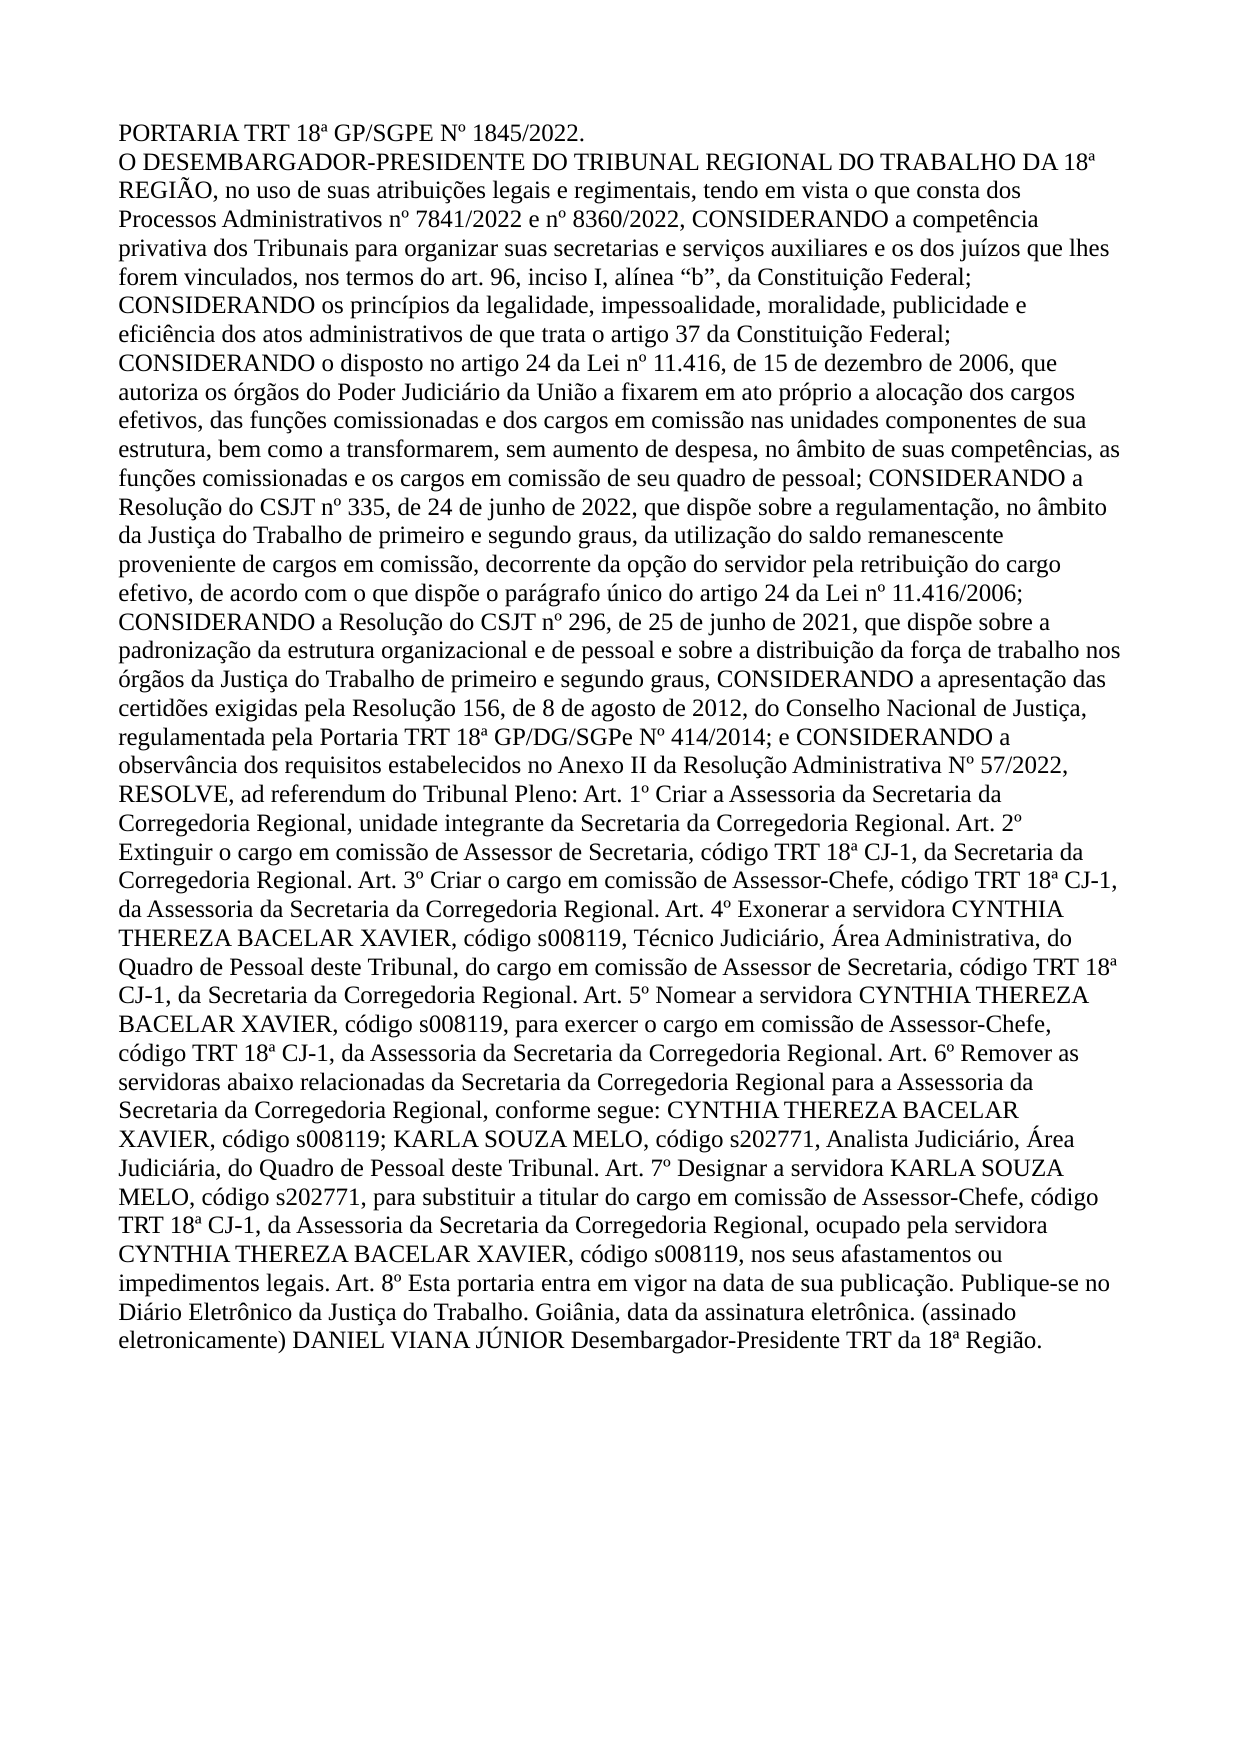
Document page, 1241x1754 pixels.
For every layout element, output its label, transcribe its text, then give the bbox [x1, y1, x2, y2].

text PORTARIA TRT 18ª GP/SGPE Nº 1845/2022. [118, 118, 1122, 147]
text O DESEMBARGADOR-PRESIDENTE DO TRIBUNAL REGIONAL DO TRABALHO DA 18ª REGIÃO, no uso de suas atribuições legais e regimentais, tendo em vista o que consta dos Processos Administrativos nº 7841/2022 e nº 8360/2022, CONSIDERANDO a competência privativa dos Tribunais para organizar suas secretarias e serviços auxiliares e os dos juízos que lhes forem vinculados, nos termos do art. 96, inciso I, alínea “b”, da Constituição Federal; CONSIDERANDO os princípios da legalidade, impessoalidade, moralidade, publicidade e eficiência dos atos administrativos de que trata o artigo 37 da Constituição Federal; CONSIDERANDO o disposto no artigo 24 da Lei nº 11.416, de 15 de dezembro de 2006, que autoriza os órgãos do Poder Judiciário da União a fixarem em ato próprio a alocação dos cargos efetivos, das funções comissionadas e dos cargos em comissão nas unidades componentes de sua estrutura, bem como a transformarem, sem aumento de despesa, no âmbito de suas competências, as funções comissionadas e os cargos em comissão de seu quadro de pessoal; CONSIDERANDO a Resolução do CSJT nº 335, de 24 de junho de 2022, que dispõe sobre a regulamentação, no âmbito da Justiça do Trabalho de primeiro e segundo graus, da utilização do saldo remanescente proveniente de cargos em comissão, decorrente da opção do servidor pela retribuição do cargo efetivo, de acordo com o que dispõe o parágrafo único do artigo 24 da Lei nº 11.416/2006; CONSIDERANDO a Resolução do CSJT nº 296, de 25 de junho de 2021, que dispõe sobre a padronização da estrutura organizacional e de pessoal e sobre a distribuição da força de trabalho nos órgãos da Justiça do Trabalho de primeiro e segundo graus, CONSIDERANDO a apresentação das certidões exigidas pela Resolução 156, de 8 de agosto de 2012, do Conselho Nacional de Justiça, regulamentada pela Portaria TRT 18ª GP/DG/SGPe Nº 414/2014; e CONSIDERANDO a observância dos requisitos estabelecidos no Anexo II da Resolução Administrativa Nº 57/2022, RESOLVE, ad referendum do Tribunal Pleno: Art. 1º Criar a Assessoria da Secretaria da Corregedoria Regional, unidade integrante da Secretaria da Corregedoria Regional. Art. 2º Extinguir o cargo em comissão de Assessor de Secretaria, código TRT 18ª CJ-1, da Secretaria da Corregedoria Regional. Art. 3º Criar o cargo em comissão de Assessor-Chefe, código TRT 18ª CJ-1, da Assessoria da Secretaria da Corregedoria Regional. Art. 4º Exonerar a servidora CYNTHIA THEREZA BACELAR XAVIER, código s008119, Técnico Judiciário, Área Administrativa, do Quadro de Pessoal deste Tribunal, do cargo em comissão de Assessor de Secretaria, código TRT 18ª CJ-1, da Secretaria da Corregedoria Regional. Art. 5º Nomear a servidora CYNTHIA THEREZA BACELAR XAVIER, código s008119, para exercer o cargo em comissão de Assessor-Chefe, código TRT 18ª CJ-1, da Assessoria da Secretaria da Corregedoria Regional. Art. 6º Remover as servidoras abaixo relacionadas da Secretaria da Corregedoria Regional para a Assessoria da Secretaria da Corregedoria Regional, conforme segue: CYNTHIA THEREZA BACELAR XAVIER, código s008119; KARLA SOUZA MELO, código s202771, Analista Judiciário, Área Judiciária, do Quadro de Pessoal deste Tribunal. Art. 7º Designar a servidora KARLA SOUZA MELO, código s202771, para substituir a titular do cargo em comissão de Assessor-Chefe, código TRT 18ª CJ-1, da Assessoria da Secretaria da Corregedoria Regional, ocupado pela servidora CYNTHIA THEREZA BACELAR XAVIER, código s008119, nos seus afastamentos ou impedimentos legais. Art. 8º Esta portaria entra em vigor na data de sua publicação. Publique-se no Diário Eletrônico da Justiça do Trabalho. Goiânia, data da assinatura eletrônica. (assinado eletronicamente) DANIEL VIANA JÚNIOR Desembargador-Presidente TRT da 18ª Região. [118, 147, 1122, 1354]
